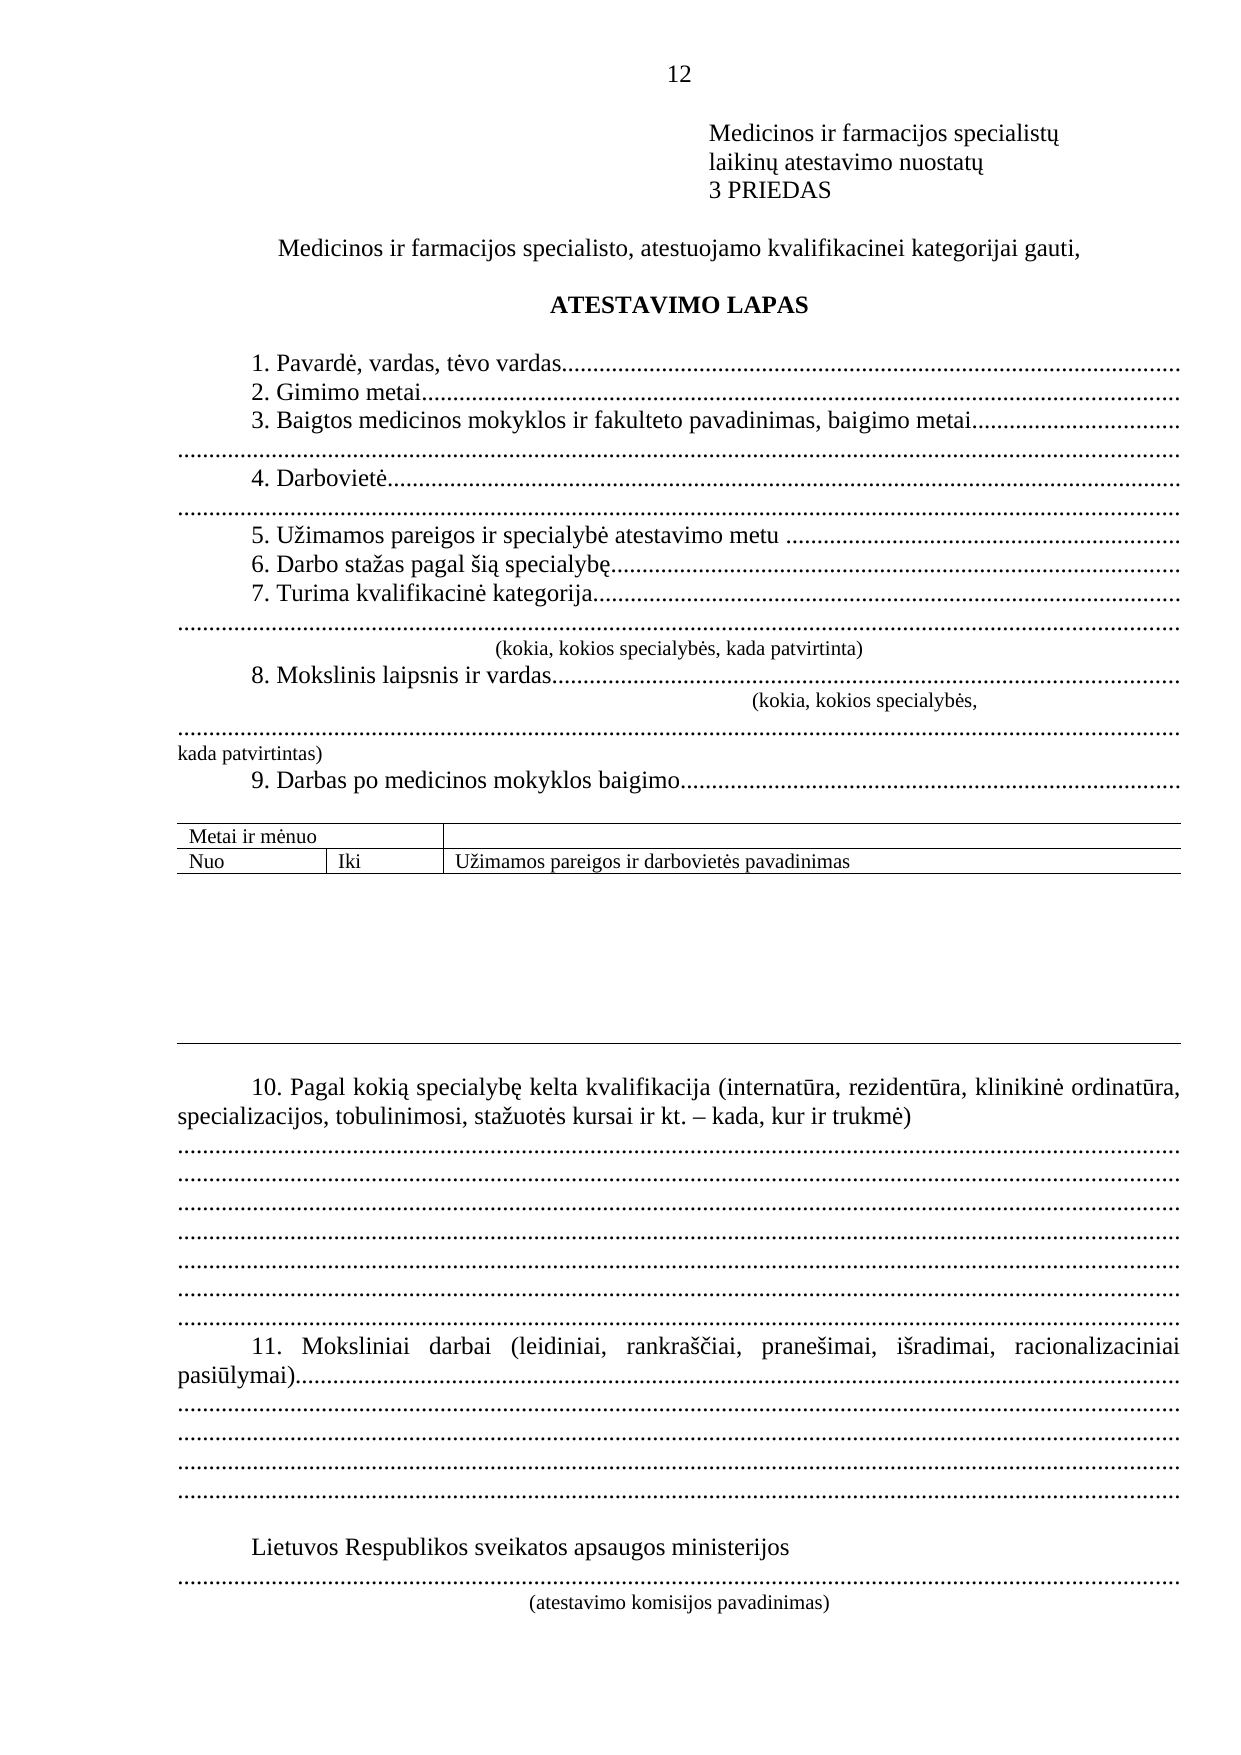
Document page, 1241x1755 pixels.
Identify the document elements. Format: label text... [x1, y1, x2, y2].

text 3 PRIEDAS [177, 176, 1181, 204]
table_cell [177, 1019, 327, 1042]
table_cell [327, 898, 443, 922]
text (kokia, kokios specialybės, [177, 688, 1181, 712]
text 8. Mokslinis laipsnis ir vardas [177, 660, 1181, 688]
text 7. Turima kvalifikacinė kategorija [177, 578, 1181, 607]
text 3. Baigtos medicinos mokyklos ir fakulteto pavadinimas, baigimo metai [177, 406, 1181, 434]
table_cell [444, 970, 1181, 994]
table_cell [444, 946, 1181, 970]
table_cell [177, 874, 327, 898]
text laikinų atestavimo nuostatų [177, 147, 1181, 176]
table_cell [327, 1019, 443, 1042]
text 9. Darbas po medicinos mokyklos baigimo [177, 765, 1181, 794]
text 10. Pagal kokią specialybę kelta kvalifikacija (internatūra, rezidentūra, klinikinė ordinatūra, specializacijos, tobulinimosi, stažuotės kursai ir kt. – kada, kur ir trukmė) [177, 1072, 1181, 1130]
text 5. Užimamos pareigos ir specialybė atestavimo metu [177, 521, 1181, 549]
text Medicinos ir farmacijos specialisto, atestuojamo kvalifikacinei kategorijai gauti, [177, 233, 1181, 262]
table_cell [177, 970, 327, 994]
table_header [444, 824, 1181, 848]
table_cell [177, 994, 327, 1018]
table_cell [444, 922, 1181, 946]
table_cell [177, 946, 327, 970]
table_cell Iki [327, 849, 443, 873]
table_cell [327, 994, 443, 1018]
text 4. Darbovietė [177, 463, 1181, 492]
table_cell [444, 994, 1181, 1018]
text ATESTAVIMO LAPAS [177, 291, 1181, 319]
text Medicinos ir farmacijos specialistų [709, 118, 1181, 147]
table_cell [177, 922, 327, 946]
text (kokia, kokios specialybės, kada patvirtinta) [177, 636, 1181, 660]
table_cell [327, 874, 443, 898]
text kada patvirtintas) [177, 741, 1181, 765]
table_cell [444, 874, 1181, 898]
table_header Metai ir mėnuo [177, 824, 443, 848]
table_cell Nuo [177, 849, 326, 873]
table_cell Užimamos pareigos ir darbovietės pavadinimas [444, 849, 1181, 873]
text 11. Moksliniai darbai (leidiniai, rankraščiai, pranešimai, išradimai, racionalizaciniai pasiūlymai) [177, 1331, 1181, 1388]
table_cell [327, 922, 443, 946]
table_cell [177, 898, 327, 922]
table_cell [327, 946, 443, 970]
table_cell [444, 898, 1181, 922]
text 2. Gimimo metai [177, 377, 1181, 406]
table_cell [327, 970, 443, 994]
table_cell [444, 1019, 1181, 1042]
text 6. Darbo stažas pagal šią specialybę [177, 549, 1181, 578]
text Lietuvos Respublikos sveikatos apsaugos ministerijos [177, 1532, 1181, 1561]
text 1. Pavardė, vardas, tėvo vardas [177, 348, 1181, 377]
text (atestavimo komisijos pavadinimas) [177, 1590, 1181, 1614]
